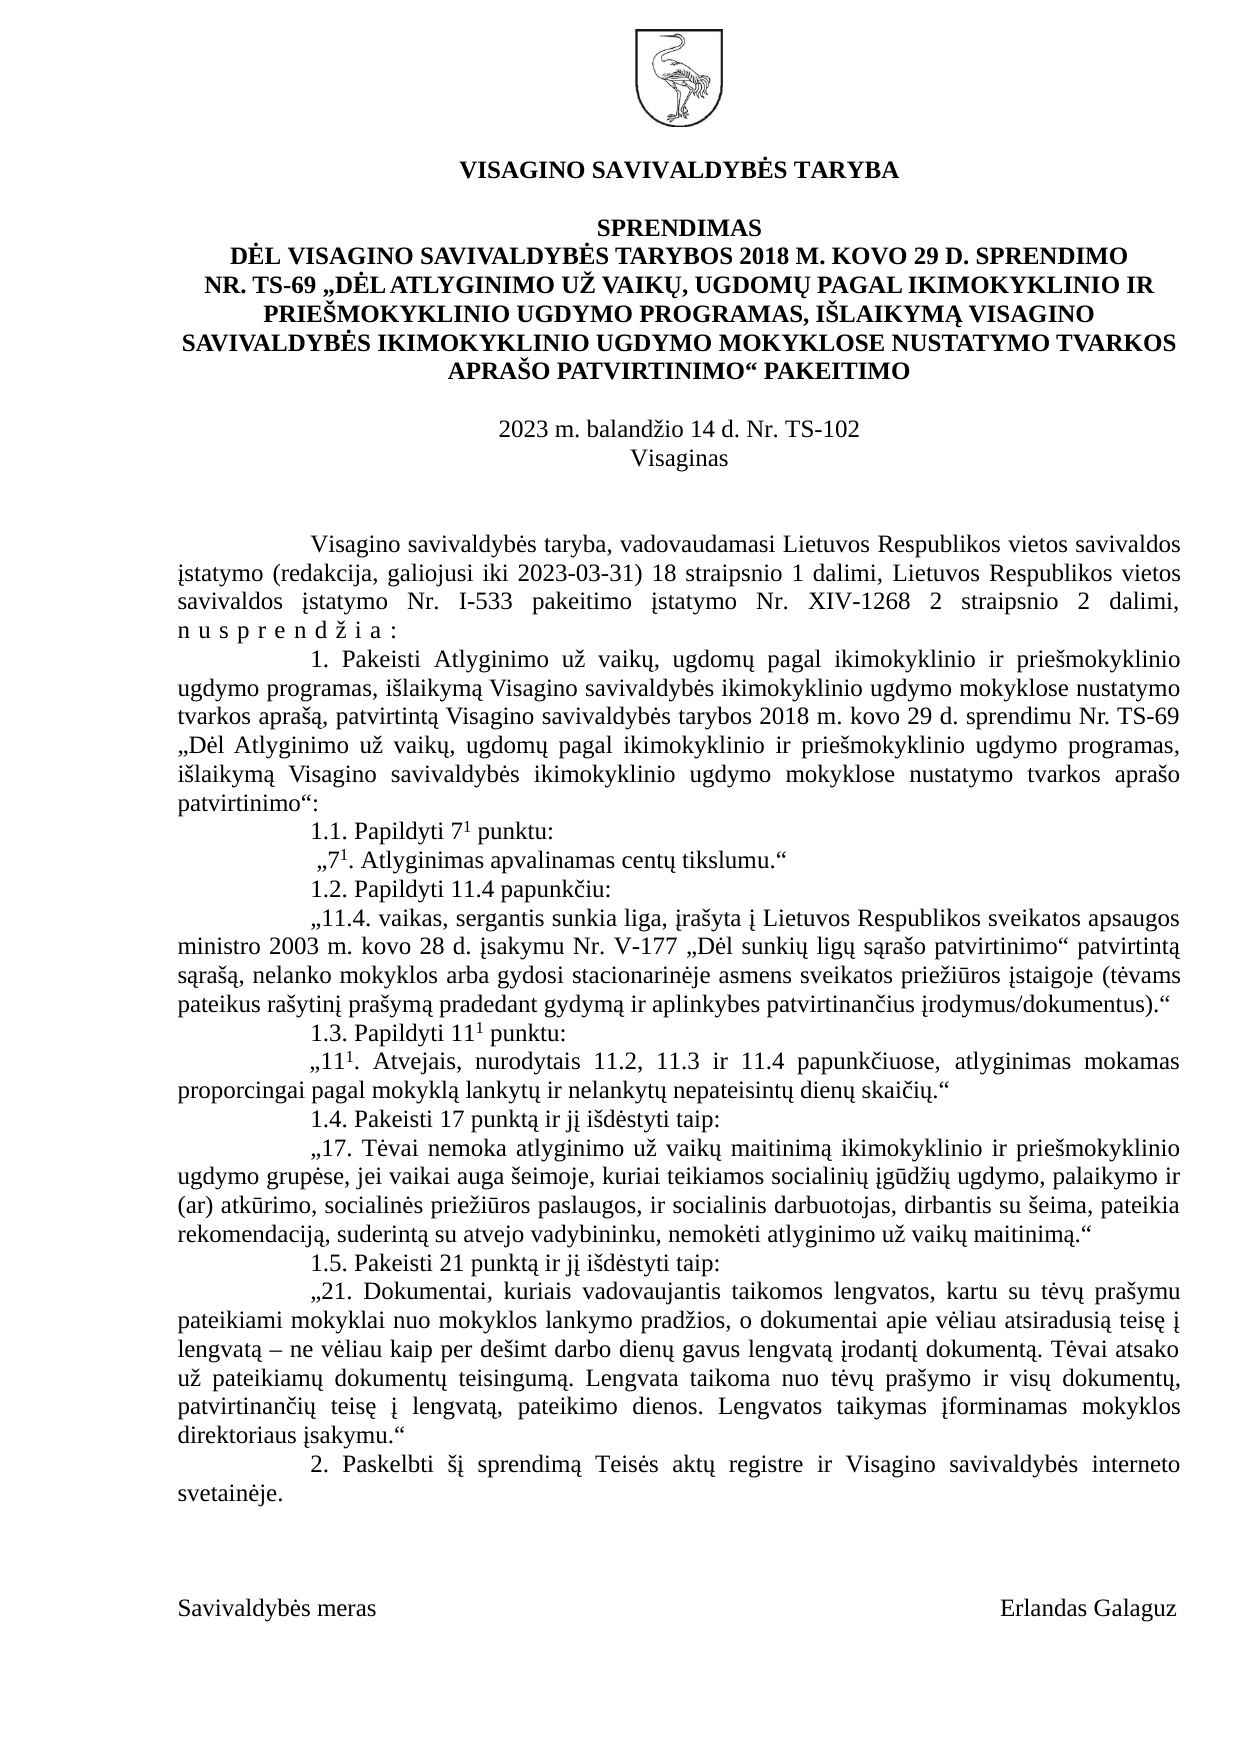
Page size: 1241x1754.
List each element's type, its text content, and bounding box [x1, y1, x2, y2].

text 1.3. Papildyti 111 punktu: [177, 1018, 1181, 1046]
text Visaginas [177, 443, 1181, 471]
text Savivaldybės meras Erlandas Galaguz [177, 1593, 1181, 1621]
text „111. Atvejais, nurodytais 11.2, 11.3 ir 11.4 papunkčiuose, atlyginimas mokamas proporcingai pagal mokyklą lankytų ir nelankytų nepateisintų dienų skaičių.“ [177, 1046, 1180, 1104]
text 1.4. Pakeisti 17 punktą ir jį išdėstyti taip: [177, 1104, 1181, 1133]
text „11.4. vaikas, sergantis sunkia liga, įrašyta į Lietuvos Respublikos sveikatos apsaugos ministro 2003 m. kovo 28 d. įsakymu Nr. V-177 „Dėl sunkių ligų sąrašo patvirtinimo“ patvirtintą sąrašą, nelanko mokyklos arba gydosi stacionarinėje asmens sveikatos priežiūros įstaigoje (tėvams pateikus rašytinį prašymą pradedant gydymą ir aplinkybes patvirtinančius įrodymus/dokumentus).“ [177, 903, 1181, 1018]
text „71. Atlyginimas apvalinamas centų tikslumu.“ [177, 845, 1180, 874]
text „17. Tėvai nemoka atlyginimo už vaikų maitinimą ikimokyklinio ir priešmokyklinio ugdymo grupėse, jei vaikai auga šeimoje, kuriai teikiamos socialinių įgūdžių ugdymo, palaikymo ir (ar) atkūrimo, socialinės priežiūros paslaugos, ir socialinis darbuotojas, dirbantis su šeima, pateikia rekomendaciją, suderintą su atvejo vadybininku, nemokėti atlyginimo už vaikų maitinimą.“ [177, 1133, 1181, 1248]
text „21. Dokumentai, kuriais vadovaujantis taikomos lengvatos, kartu su tėvų prašymu pateikiami mokyklai nuo mokyklos lankymo pradžios, o dokumentai apie vėliau atsiradusią teisę į lengvatą – ne vėliau kaip per dešimt darbo dienų gavus lengvatą įrodantį dokumentą. Tėvai atsako už pateikiamų dokumentų teisingumą. Lengvata taikoma nuo tėvų prašymo ir visų dokumentų, patvirtinančių teisę į lengvatą, pateikimo dienos. Lengvatos taikymas įforminamas mokyklos direktoriaus įsakymu.“ [177, 1276, 1181, 1449]
text 2. Paskelbti šį sprendimą Teisės aktų registre ir Visagino savivaldybės interneto svetainėje. [177, 1449, 1181, 1506]
text 1. Pakeisti Atlyginimo už vaikų, ugdomų pagal ikimokyklinio ir priešmokyklinio ugdymo programas, išlaikymą Visagino savivaldybės ikimokyklinio ugdymo mokyklose nustatymo tvarkos aprašą, patvirtintą Visagino savivaldybės tarybos 2018 m. kovo 29 d. sprendimu Nr. TS-69 „Dėl Atlyginimo už vaikų, ugdomų pagal ikimokyklinio ir priešmokyklinio ugdymo programas, išlaikymą Visagino savivaldybės ikimokyklinio ugdymo mokyklose nustatymo tvarkos aprašo patvirtinimo“: [177, 644, 1181, 816]
text Visagino savivaldybės taryba, vadovaudamasi Lietuvos Respublikos vietos savivaldos įstatymo (redakcija, galiojusi iki 2023-03-31) 18 straipsnio 1 dalimi, Lietuvos Respublikos vietos savivaldos įstatymo Nr. I-533 pakeitimo įstatymo Nr. XIV-1268 2 straipsnio 2 dalimi, nusprendžia: [177, 529, 1181, 644]
text Visagino savivaldybės taryba [177, 155, 1181, 184]
text 1.5. Pakeisti 21 punktą ir jį išdėstyti taip: [177, 1248, 1181, 1276]
text 2023 m. balandžio 14 d. Nr. TS-102 [177, 414, 1181, 443]
text NR. TS-69 „DĖL ATLYGINIMO UŽ VAIKŲ, UGDOMŲ PAGAL IKIMOKYKLINIO IR PRIEŠMOKYKLINIO UGDYMO PROGRAMAS, IŠLAIKYMĄ VISAGINO SAVIVALDYBĖS IKIMOKYKLINIO UGDYMO MOKYKLOSE NUSTATYMO TVARKOS APRAŠO PATVIRTINIMO“ PAKEITIMO [177, 270, 1181, 385]
text 1.1. Papildyti 71 punktu: [177, 816, 1181, 845]
text 1.2. Papildyti 11.4 papunkčiu: [177, 874, 1181, 903]
text sprendimas [177, 213, 1181, 241]
text DĖL VISAGINO SAVIVALDYBĖS TARYBOS 2018 M. KOVO 29 D. SPRENDIMO [177, 241, 1181, 270]
